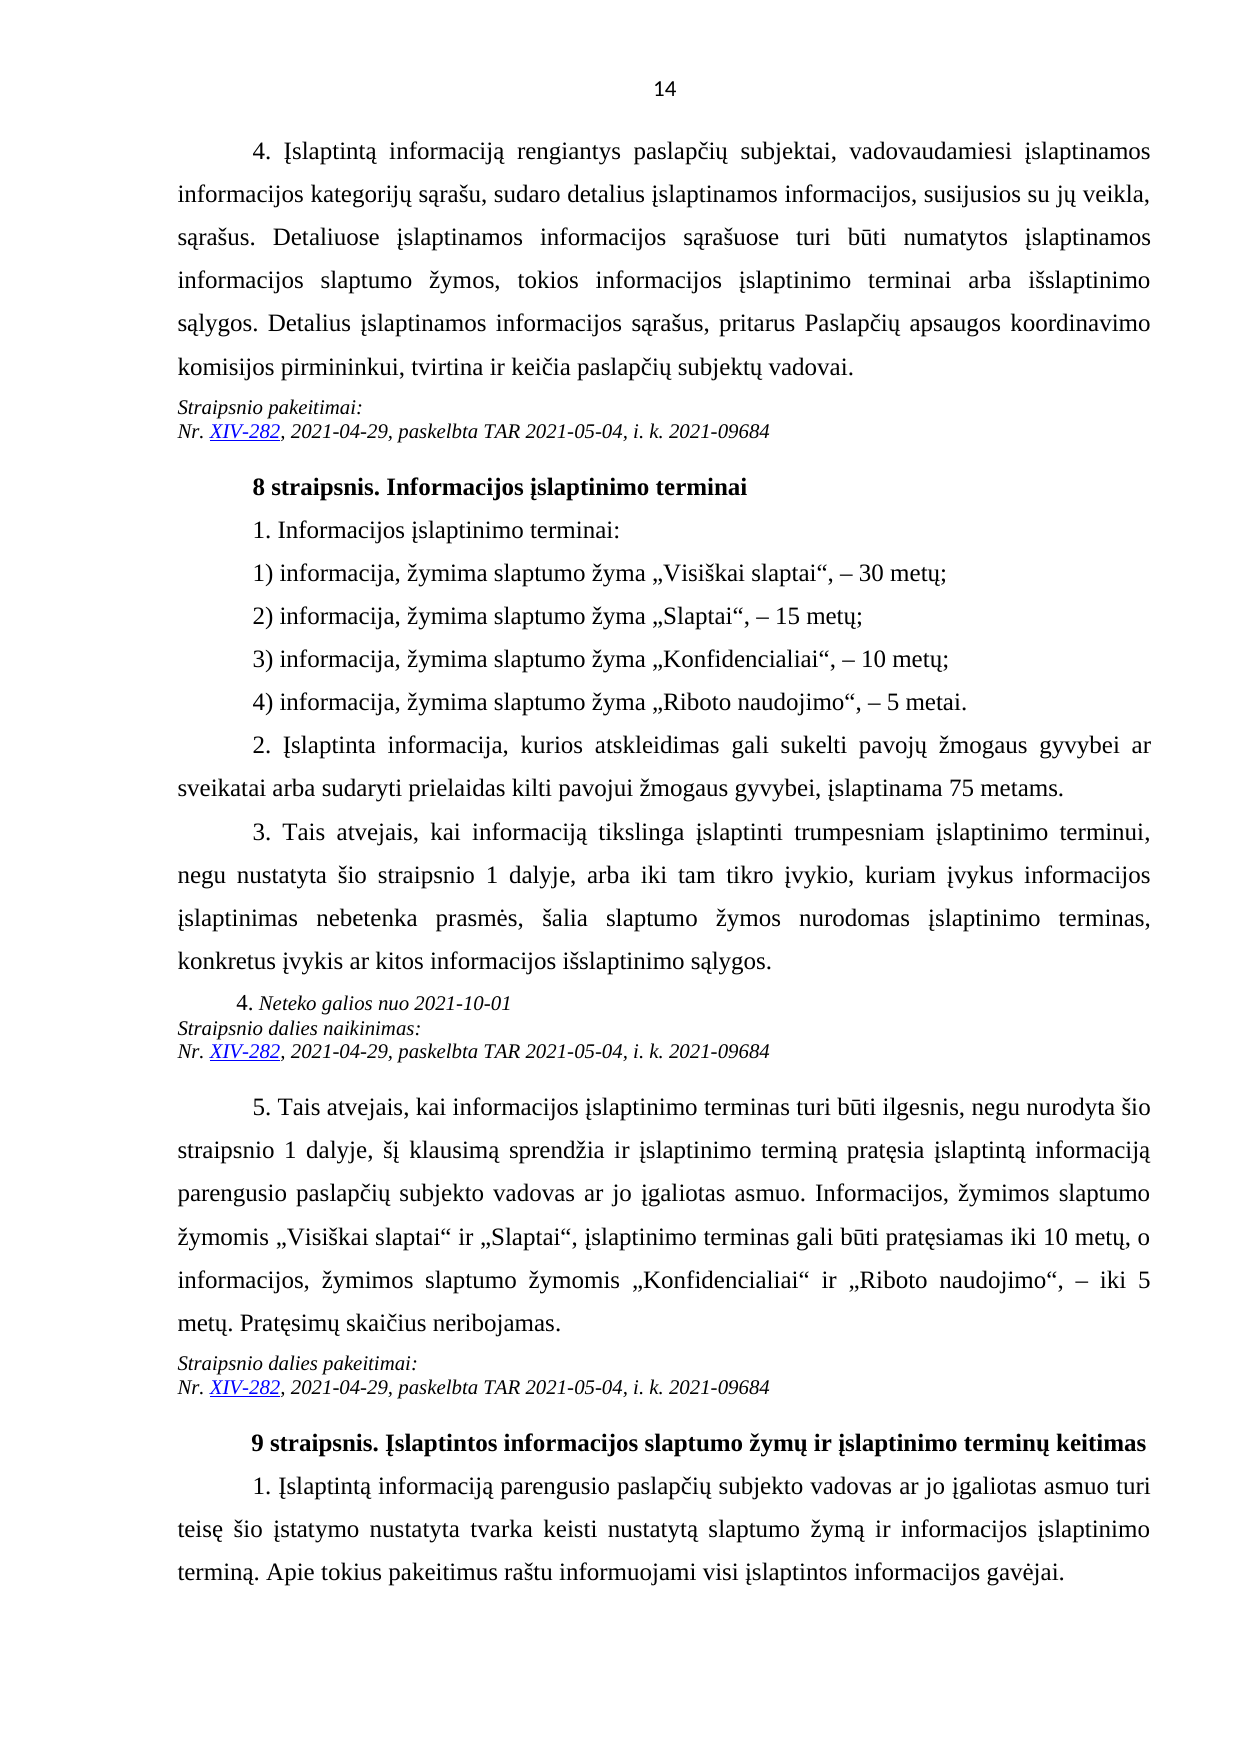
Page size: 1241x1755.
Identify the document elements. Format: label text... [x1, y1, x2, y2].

text 2. Įslaptinta informacija, kurios atskleidimas gali sukelti pavojų žmogaus gyvybei ar sveikatai arba sudaryti prielaidas kilti pavojui žmogaus gyvybei, įslaptinama 75 metams. [177, 730, 1152, 802]
text 2) informacija, žymima slaptumo žyma „Slaptai“, – 15 metų; [177, 601, 1152, 630]
text 1. Įslaptintą informaciją parengusio paslapčių subjekto vadovas ar jo įgaliotas asmuo turi teisę šio įstatymo nustatyta tvarka keisti nustatytą slaptumo žymą ir informacijos įslaptinimo terminą. Apie tokius pakeitimus raštu informuojami visi įslaptintos informacijos gavėjai. [177, 1471, 1152, 1586]
text Straipsnio pakeitimai: [177, 395, 1152, 419]
text 5. Tais atvejais, kai informacijos įslaptinimo terminas turi būti ilgesnis, negu nurodyta šio straipsnio 1 dalyje, šį klausimą sprendžia ir įslaptinimo terminą pratęsia įslaptintą informaciją parengusio paslapčių subjekto vadovas ar jo įgaliotas asmuo. Informacijos, žymimos slaptumo žymomis „Visiškai slaptai“ ir „Slaptai“, įslaptinimo terminas gali būti pratęsiamas iki 10 metų, o informacijos, žymimos slaptumo žymomis „Konfidencialiai“ ir „Riboto naudojimo“, – iki 5 metų. Pratęsimų skaičius neribojamas. [177, 1092, 1152, 1337]
text 4. Neteko galios nuo 2021-10-01 [177, 989, 1152, 1015]
text 1) informacija, žymima slaptumo žyma „Visiškai slaptai“, – 30 metų; [177, 558, 1152, 587]
text 3) informacija, žymima slaptumo žyma „Konfidencialiai“, – 10 metų; [177, 644, 1152, 673]
text Nr. XIV-282, 2021-04-29, paskelbta TAR 2021-05-04, i. k. 2021-09684 [177, 419, 1152, 443]
text Straipsnio dalies naikinimas: [177, 1015, 1152, 1039]
text Nr. XIV-282, 2021-04-29, paskelbta TAR 2021-05-04, i. k. 2021-09684 [177, 1375, 1152, 1399]
text 1. Informacijos įslaptinimo terminai: [177, 515, 1152, 543]
text 4. Įslaptintą informaciją rengiantys paslapčių subjektai, vadovaudamiesi įslaptinamos informacijos kategorijų sąrašu, sudaro detalius įslaptinamos informacijos, susijusios su jų veikla, sąrašus. Detaliuose įslaptinamos informacijos sąrašuose turi būti numatytos įslaptinamos informacijos slaptumo žymos, tokios informacijos įslaptinimo terminai arba išslaptinimo sąlygos. Detalius įslaptinamos informacijos sąrašus, pritarus Paslapčių apsaugos koordinavimo komisijos pirmininkui, tvirtina ir keičia paslapčių subjektų vadovai. [177, 136, 1152, 380]
text 9 straipsnis. Įslaptintos informacijos slaptumo žymų ir įslaptinimo terminų keitimas [251, 1428, 1152, 1457]
text Straipsnio dalies pakeitimai: [177, 1351, 1152, 1375]
text Nr. XIV-282, 2021-04-29, paskelbta TAR 2021-05-04, i. k. 2021-09684 [177, 1039, 1152, 1063]
text 3. Tais atvejais, kai informaciją tikslinga įslaptinti trumpesniam įslaptinimo terminui, negu nustatyta šio straipsnio 1 dalyje, arba iki tam tikro įvykio, kuriam įvykus informacijos įslaptinimas nebetenka prasmės, šalia slaptumo žymos nurodomas įslaptinimo terminas, konkretus įvykis ar kitos informacijos išslaptinimo sąlygos. [177, 817, 1152, 975]
text 8 straipsnis. Informacijos įslaptinimo terminai [177, 472, 1152, 500]
text 4) informacija, žymima slaptumo žyma „Riboto naudojimo“, – 5 metai. [177, 687, 1152, 716]
